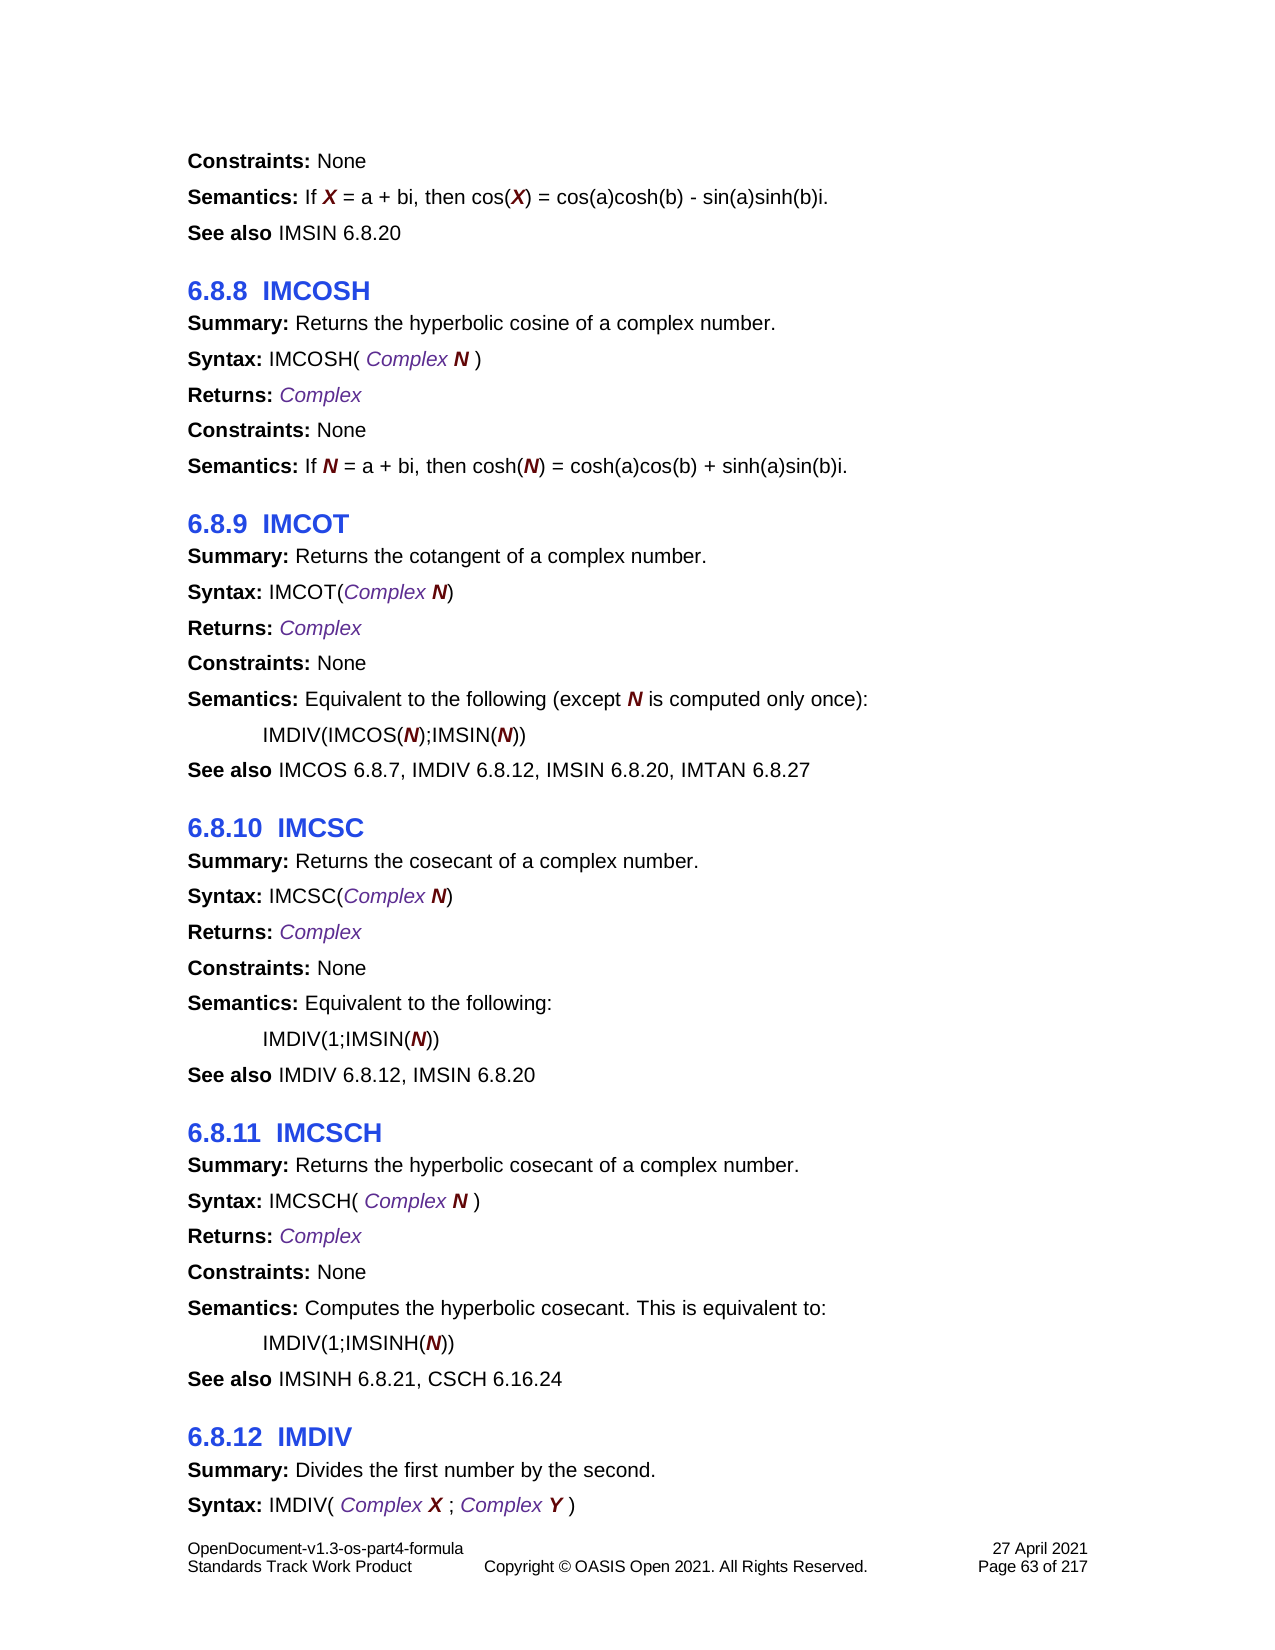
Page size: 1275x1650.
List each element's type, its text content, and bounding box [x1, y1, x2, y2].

text Returns: Complex [187, 1225, 1088, 1248]
text Returns: Complex [187, 383, 1088, 407]
subtitle IMDIV [187, 1422, 1088, 1452]
text Returns: Complex [187, 616, 1088, 640]
text IMDIV(1;IMSINH(N)) [187, 1332, 1088, 1355]
text IMDIV(IMCOS(N);IMSIN(N)) [187, 723, 1088, 747]
text Constraints: None [187, 956, 1088, 980]
text Semantics: Computes the hyperbolic cosecant. This is equivalent to: [187, 1296, 1088, 1320]
text Syntax: IMDIV( Complex X ; Complex Y ) [187, 1494, 1088, 1517]
text Summary: Returns the hyperbolic cosecant of a complex number. [187, 1154, 1088, 1177]
text Syntax: IMCOT(Complex N) [187, 581, 1088, 604]
text Constraints: None [187, 652, 1088, 675]
text Summary: Returns the hyperbolic cosine of a complex number. [187, 312, 1088, 335]
text See also IMSIN 6.8.20 [187, 221, 1088, 245]
text Returns: Complex [187, 921, 1088, 944]
text Semantics: Equivalent to the following (except N is computed only once): [187, 687, 1088, 711]
text Summary: Divides the first number by the second. [187, 1458, 1088, 1482]
text Syntax: IMCOSH( Complex N ) [187, 347, 1088, 371]
subtitle IMCOSH [187, 276, 1088, 306]
text Constraints: None [187, 150, 1088, 173]
text Syntax: IMCSC(Complex N) [187, 885, 1088, 908]
text See also IMSINH 6.8.21, CSCH 6.16.24 [187, 1367, 1088, 1391]
text Semantics: If X = a + bi, then cos(X) = cos(a)cosh(b) - sin(a)sinh(b)i. [187, 186, 1088, 209]
subtitle IMCSC [187, 813, 1088, 843]
text See also IMCOS 6.8.7, IMDIV 6.8.12, IMSIN 6.8.20, IMTAN 6.8.27 [187, 759, 1088, 782]
text Constraints: None [187, 419, 1088, 442]
text Syntax: IMCSCH( Complex N ) [187, 1189, 1088, 1213]
subtitle IMCOT [187, 509, 1088, 539]
text Semantics: Equivalent to the following: [187, 992, 1088, 1015]
text IMDIV(1;IMSIN(N)) [187, 1027, 1088, 1051]
text Summary: Returns the cotangent of a complex number. [187, 545, 1088, 568]
text Summary: Returns the cosecant of a complex number. [187, 849, 1088, 873]
text See also IMDIV 6.8.12, IMSIN 6.8.20 [187, 1063, 1088, 1087]
text Semantics: If N = a + bi, then cosh(N) = cosh(a)cos(b) + sinh(a)sin(b)i. [187, 454, 1088, 478]
text Constraints: None [187, 1261, 1088, 1284]
subtitle IMCSCH [187, 1118, 1088, 1148]
